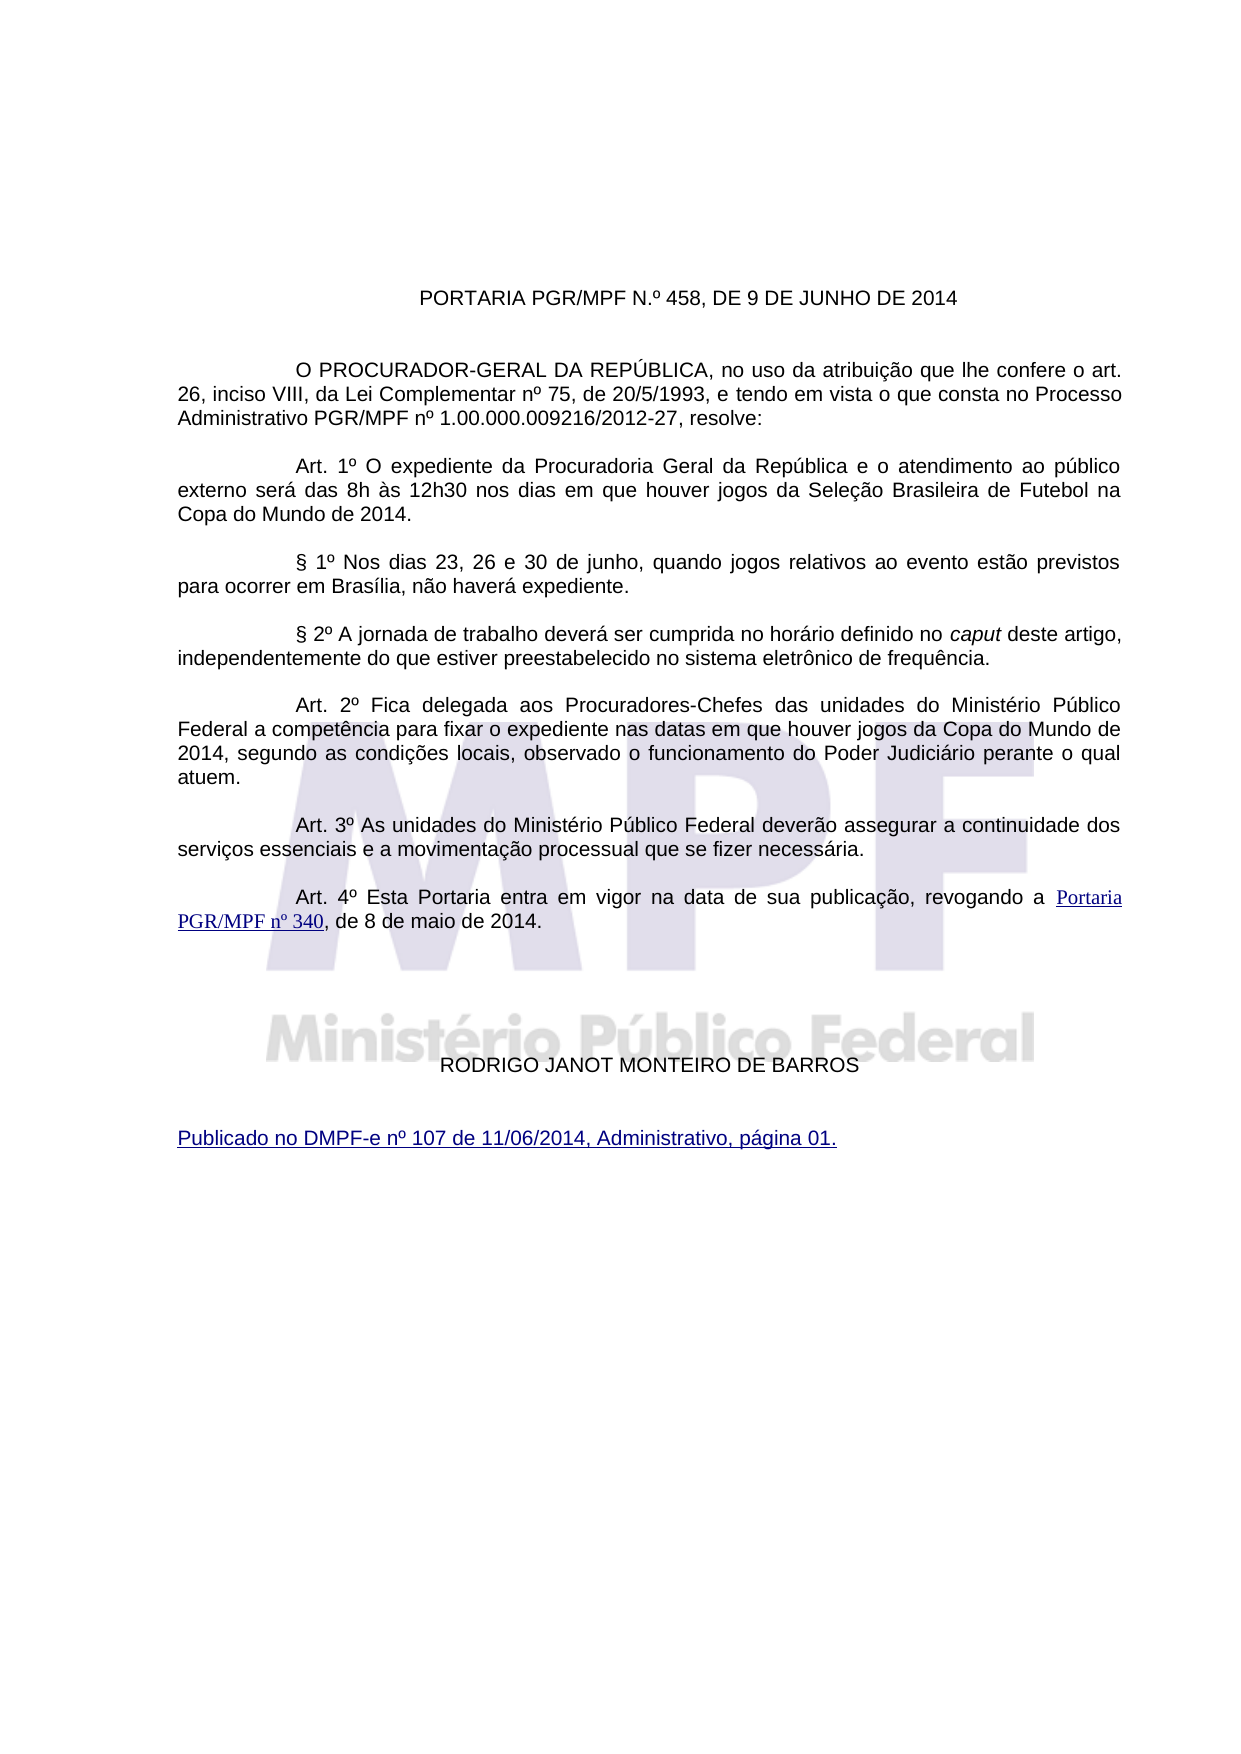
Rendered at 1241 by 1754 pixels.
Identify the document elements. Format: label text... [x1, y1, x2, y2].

text Art. 4º Esta Portaria entra em vigor na data de sua publicação, revogando a Portaria PGR/MPF nº 340, de 8 de maio de 2014. [177, 885, 1122, 933]
picture [266, 861, 1034, 885]
picture [266, 789, 1034, 813]
text Art. 1º O expediente da Procuradoria Geral da República e o atendimento ao público externo será das 8h às 12h30 nos dias em que houver jogos da Seleção Brasileira de Futebol na Copa do Mundo de 2014. [177, 454, 1122, 526]
picture [266, 933, 1034, 1053]
text Art. 2º Fica delegada aos Procuradores-Chefes das unidades do Ministério Público Federal a competência para fixar o expediente nas datas em que houver jogos da Copa do Mundo de 2014, segundo as condições locais, observado o funcionamento do Poder Judiciário perante o qual atuem. [177, 693, 1122, 789]
text RODRIGO JANOT MONTEIRO DE BARROS [177, 1053, 1122, 1077]
text § 1º Nos dias 23, 26 e 30 de junho, quando jogos relativos ao evento estão previstos para ocorrer em Brasília, não haverá expediente. [177, 549, 1122, 597]
text Publicado no DMPF-e nº 107 de 11/06/2014, Administrativo, página 01. [177, 1125, 1220, 1150]
text O PROCURADOR-GERAL DA REPÚBLICA, no uso da atribuição que lhe confere o art. 26, inciso VIII, da Lei Complementar nº 75, de 20/5/1993, e tendo em vista o que consta no Processo Administrativo PGR/MPF nº 1.00.000.009216/2012-27, resolve: [177, 358, 1122, 430]
text § 2º A jornada de trabalho deverá ser cumprida no horário definido no caput deste artigo, independentemente do que estiver preestabelecido no sistema eletrônico de frequência. [177, 621, 1122, 669]
text Art. 3º As unidades do Ministério Público Federal deverão assegurar a continuidade dos serviços essenciais e a movimentação processual que se fizer necessária. [177, 813, 1122, 861]
text PORTARIA PGR/MPF N.º 458, DE 9 DE JUNHO DE 2014 [177, 286, 1122, 310]
